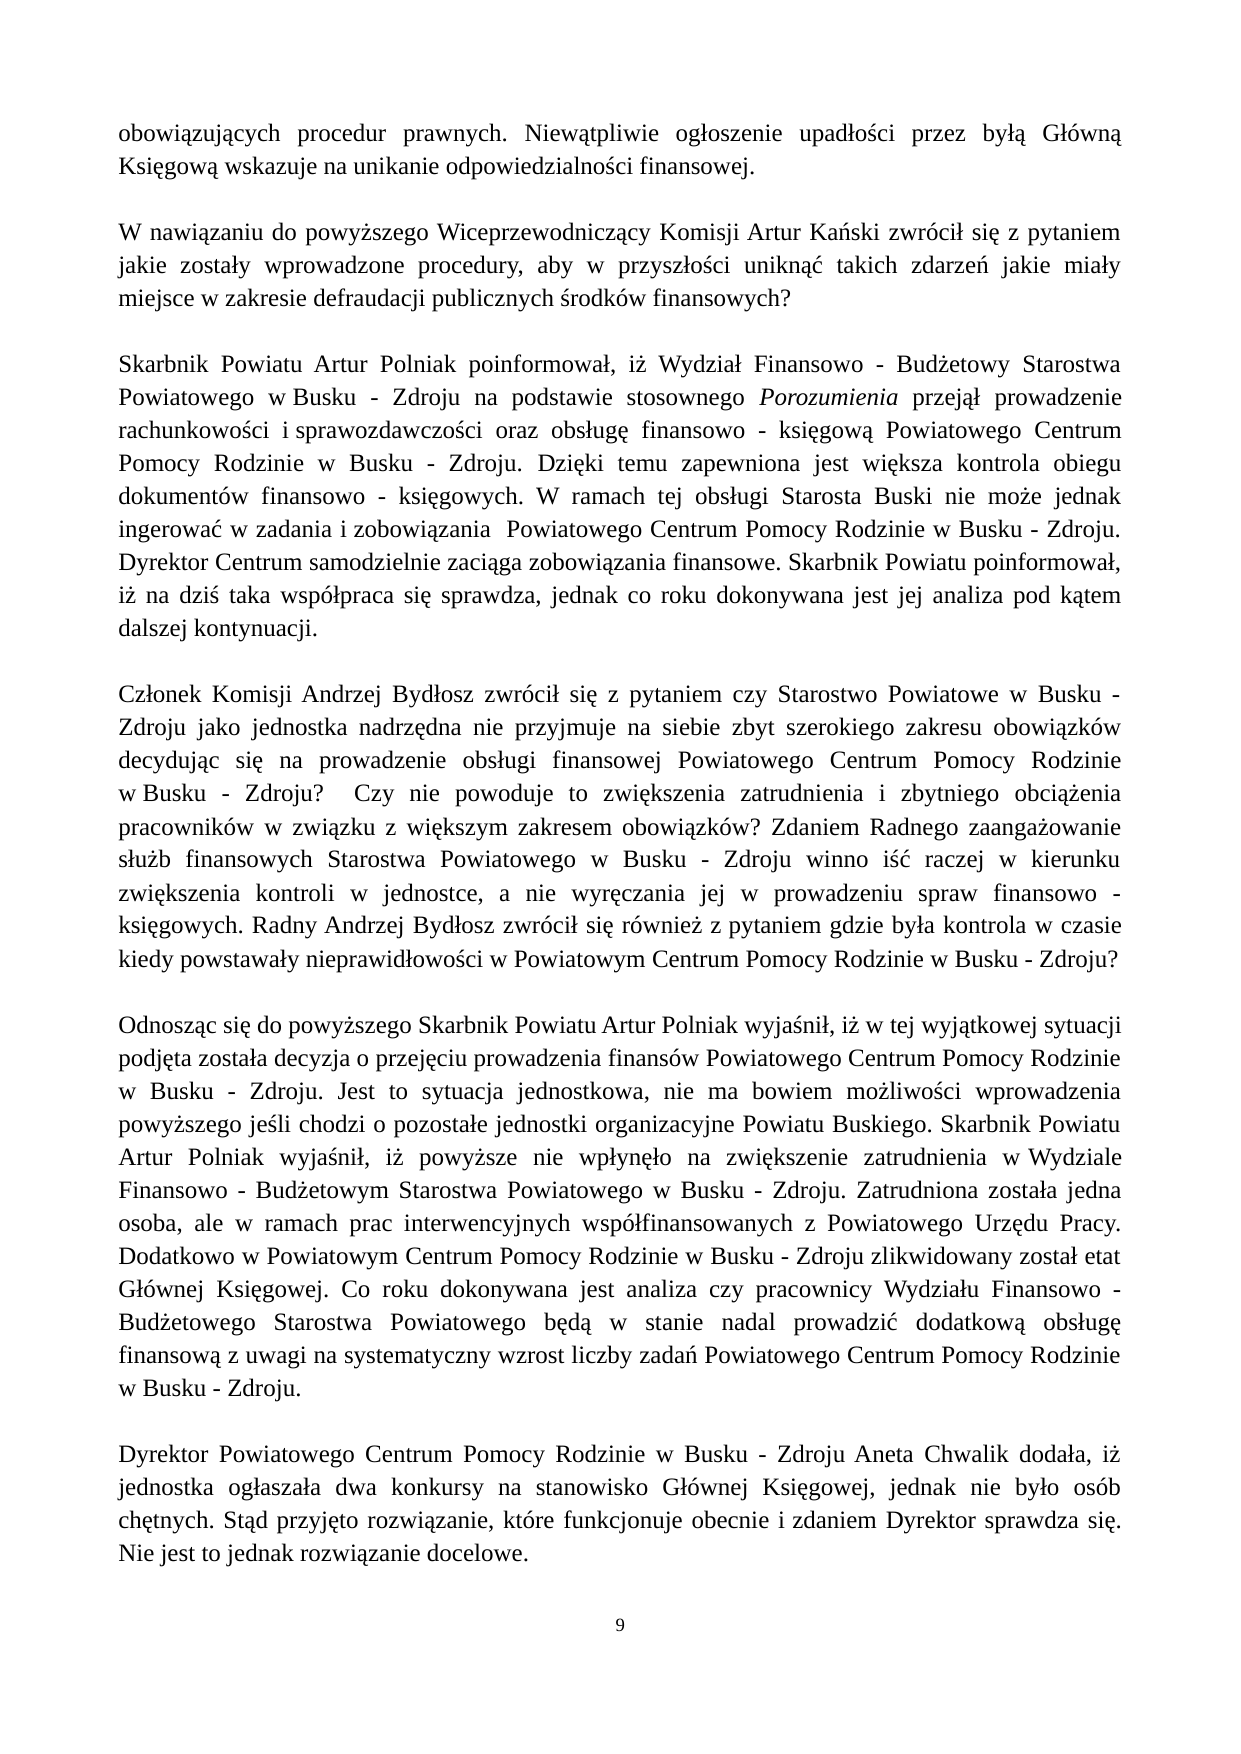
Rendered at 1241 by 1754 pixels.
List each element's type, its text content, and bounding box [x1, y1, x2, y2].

text Członek Komisji Andrzej Bydłosz zwrócił się z pytaniem czy Starostwo Powiatowe w Busku - Zdroju jako jednostka nadrzędna nie przyjmuje na siebie zbyt szerokiego zakresu obowiązków decydując się na prowadzenie obsługi finansowej Powiatowego Centrum Pomocy Rodzinie w Busku - Zdroju? Czy nie powoduje to zwiększenia zatrudnienia i zbytniego obciążenia pracowników w związku z większym zakresem obowiązków? Zdaniem Radnego zaangażowanie służb finansowych Starostwa Powiatowego w Busku - Zdroju winno iść raczej w kierunku zwiększenia kontroli w jednostce, a nie wyręczania jej w prowadzeniu spraw finansowo - księgowych. Radny Andrzej Bydłosz zwrócił się również z pytaniem gdzie była kontrola w czasie kiedy powstawały nieprawidłowości w Powiatowym Centrum Pomocy Rodzinie w Busku - Zdroju? [118, 679, 1122, 972]
text Odnosząc się do powyższego Skarbnik Powiatu Artur Polniak wyjaśnił, iż w tej wyjątkowej sytuacji podjęta została decyzja o przejęciu prowadzenia finansów Powiatowego Centrum Pomocy Rodzinie w Busku - Zdroju. Jest to sytuacja jednostkowa, nie ma bowiem możliwości wprowadzenia powyższego jeśli chodzi o pozostałe jednostki organizacyjne Powiatu Buskiego. Skarbnik Powiatu Artur Polniak wyjaśnił, iż powyższe nie wpłynęło na zwiększenie zatrudnienia w Wydziale Finansowo - Budżetowym Starostwa Powiatowego w Busku - Zdroju. Zatrudniona została jedna osoba, ale w ramach prac interwencyjnych współfinansowanych z Powiatowego Urzędu Pracy. Dodatkowo w Powiatowym Centrum Pomocy Rodzinie w Busku - Zdroju zlikwidowany został etat Głównej Księgowej. Co roku dokonywana jest analiza czy pracownicy Wydziału Finansowo - Budżetowego Starostwa Powiatowego będą w stanie nadal prowadzić dodatkową obsługę finansową z uwagi na systematyczny wzrost liczby zadań Powiatowego Centrum Pomocy Rodzinie w Busku - Zdroju. [118, 1010, 1122, 1402]
text obowiązujących procedur prawnych. Niewątpliwie ogłoszenie upadłości przez byłą Główną Księgową wskazuje na unikanie odpowiedzialności finansowej. [118, 118, 1122, 180]
text W nawiązaniu do powyższego Wiceprzewodniczący Komisji Artur Kański zwrócił się z pytaniem jakie zostały wprowadzone procedury, aby w przyszłości uniknąć takich zdarzeń jakie miały miejsce w zakresie defraudacji publicznych środków finansowych? [118, 217, 1122, 312]
text Dyrektor Powiatowego Centrum Pomocy Rodzinie w Busku - Zdroju Aneta Chwalik dodała, iż jednostka ogłaszała dwa konkursy na stanowisko Głównej Księgowej, jednak nie było osób chętnych. Stąd przyjęto rozwiązanie, które funkcjonuje obecnie i zdaniem Dyrektor sprawdza się. Nie jest to jednak rozwiązanie docelowe. [118, 1439, 1122, 1567]
text Skarbnik Powiatu Artur Polniak poinformował, iż Wydział Finansowo - Budżetowy Starostwa Powiatowego w Busku - Zdroju na podstawie stosownego Porozumienia przejął prowadzenie rachunkowości i sprawozdawczości oraz obsługę finansowo - księgową Powiatowego Centrum Pomocy Rodzinie w Busku - Zdroju. Dzięki temu zapewniona jest większa kontrola obiegu dokumentów finansowo - księgowych. W ramach tej obsługi Starosta Buski nie może jednak ingerować w zadania i zobowiązania Powiatowego Centrum Pomocy Rodzinie w Busku - Zdroju. Dyrektor Centrum samodzielnie zaciąga zobowiązania finansowe. Skarbnik Powiatu poinformował, iż na dziś taka współpraca się sprawdza, jednak co roku dokonywana jest jej analiza pod kątem dalszej kontynuacji. [118, 349, 1122, 642]
